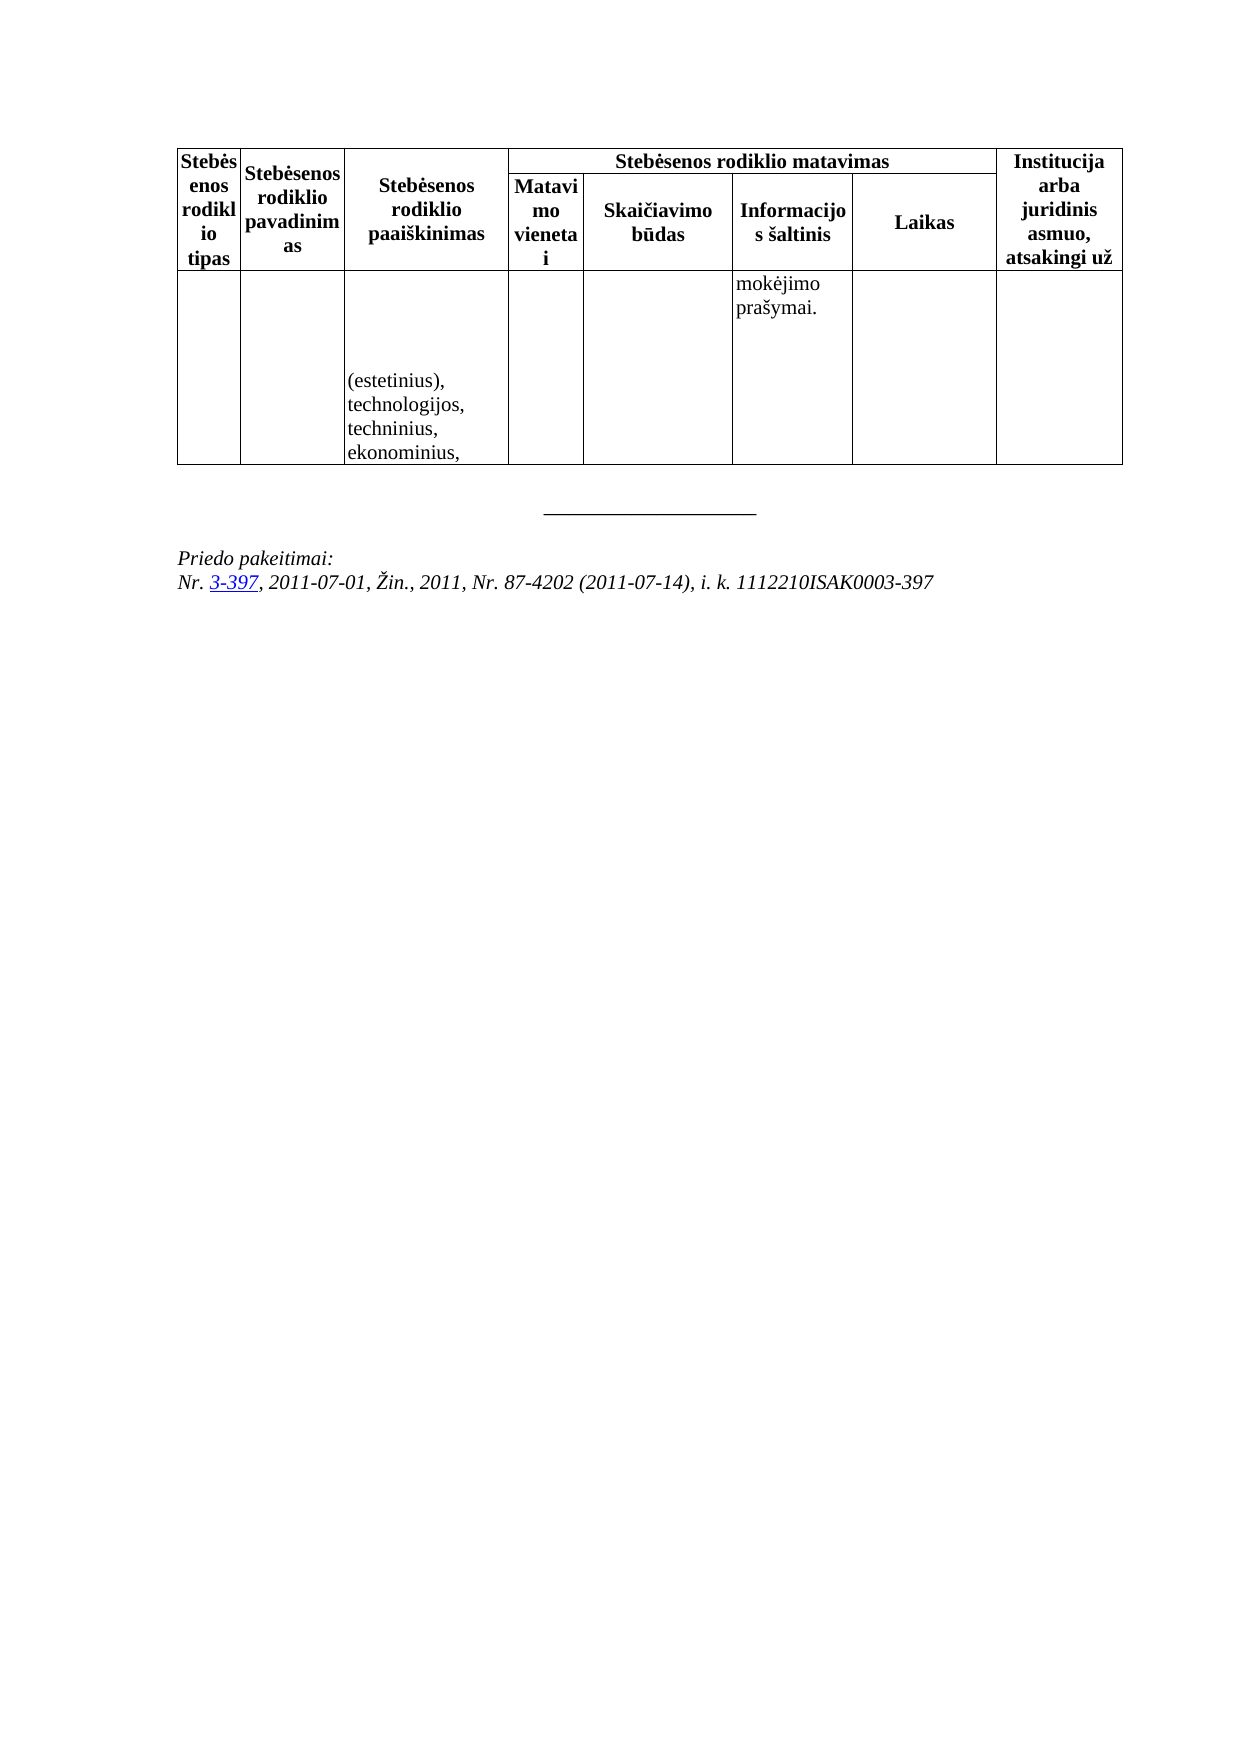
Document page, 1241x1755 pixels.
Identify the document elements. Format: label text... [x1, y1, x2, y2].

table_cell Techninis projektas – projekto pirmasis ir pagrindinis etapas, rengiamas kaip vientisas dokumentas, nustatantis projektuojamo statinio esminius, funkcinius (paskirties), architektūros (estetinius), technologijos, techninius, ekonominius, kokybės reikalavimus, bei kitus jo rodiklius ir charakteristikas [345, 271, 508, 463]
table_cell [584, 271, 732, 463]
text _________________ [177, 489, 1122, 517]
table_cell Matavimo vienetai [509, 174, 583, 270]
table_cell [241, 271, 344, 463]
table_cell Informacijos šaltinis [733, 174, 852, 270]
table_cell Valstybės įmonė Klaipėdos valstybinio jūrų uosto direkcija, akcinė bendrovė „Lietuvos geležinkeliai“ [997, 271, 1122, 463]
text Priedo pakeitimai: [177, 546, 1122, 570]
table_header Stebėsenos rodiklio pavadinimas [241, 149, 344, 270]
table_cell mokėjimo prašymai. [733, 271, 852, 463]
table_header Stebėsenos rodiklio matavimas [509, 149, 996, 173]
table_cell [178, 271, 240, 463]
table_cell [853, 271, 996, 463]
table_cell Laikas [853, 174, 996, 270]
table_header Stebėsenos rodiklio tipas [178, 149, 240, 270]
text Nr. 3-397, 2011-07-01, Žin., 2011, Nr. 87-4202 (2011-07-14), i. k. 1112210ISAK0003-397 [177, 570, 1122, 594]
table_header Stebėsenos rodiklio paaiškinimas [345, 149, 508, 270]
table_cell [509, 271, 583, 463]
table_header Institucija arba juridinis asmuo, atsakingi už informacijos pateikimą Įgyvendinančiajai ir (ar) Tarpinei ir (ar) Vadovaujančiajai institucijoms [997, 149, 1122, 270]
table_cell Skaičiavimo būdas [584, 174, 732, 270]
